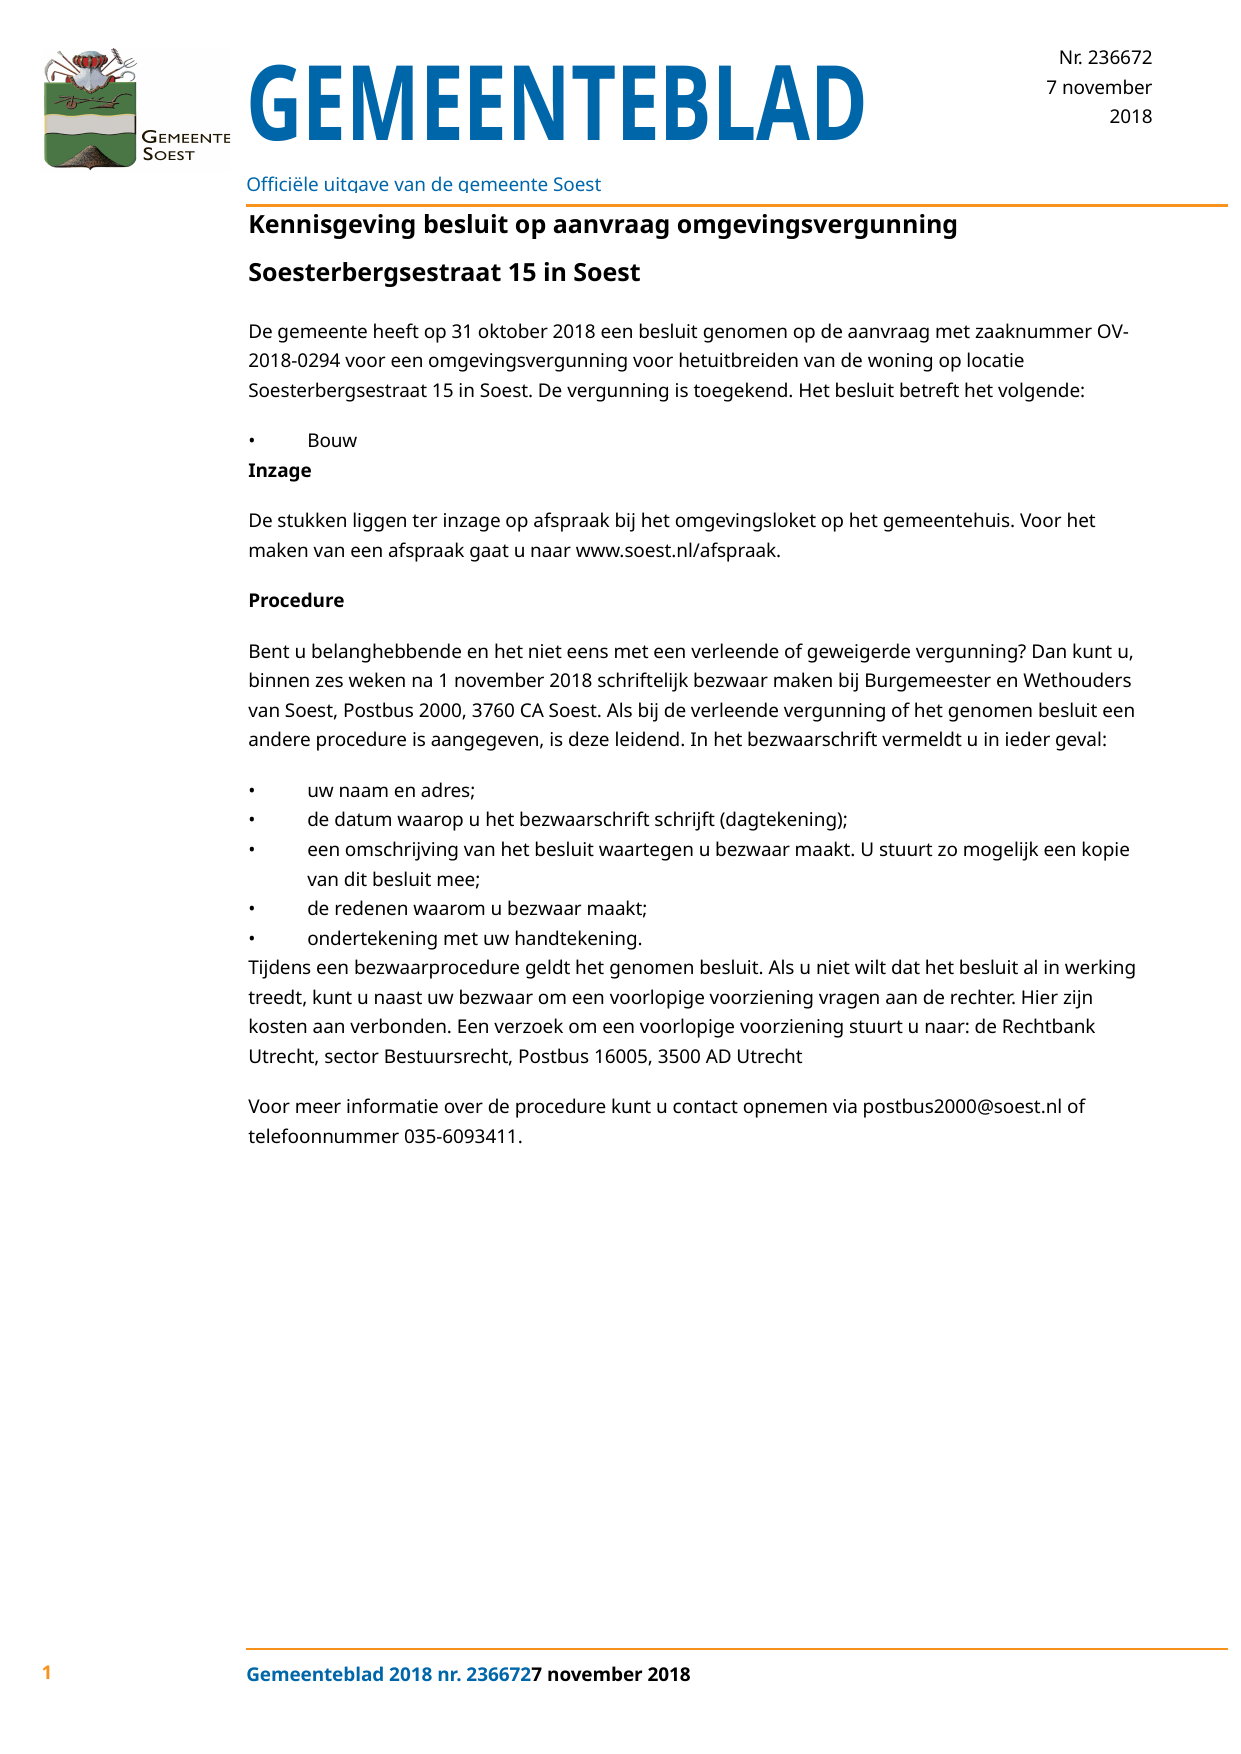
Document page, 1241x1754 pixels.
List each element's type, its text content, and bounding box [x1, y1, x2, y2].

text De gemeente heeft op 31 oktober 2018 een besluit genomen op de aanvraag met zaaknummer OV-2018-0294 voor een omgevingsvergunning voor hetuitbreiden van de woning op locatie Soesterbergsestraat 15 in Soest. De vergunning is toegekend. Het besluit betreft het volgende: [248, 318, 1152, 403]
text Bent u belanghebbende en het niet eens met een verleende of geweigerde vergunning? Dan kunt u, binnen zes weken na 1 november 2018 schriftelijk bezwaar maken bij Burgemeester en Wethouders van Soest, Postbus 2000, 3760 CA Soest. Als bij de verleende vergunning of het genomen besluit een andere procedure is aangegeven, is deze leidend. In het bezwaarschrift vermeldt u in ieder geval: [248, 638, 1152, 752]
list een omschrijving van het besluit waartegen u bezwaar maakt. U stuurt zo mogelijk een kopie van dit besluit mee; [248, 836, 1152, 892]
list de redenen waarom u bezwaar maakt; [248, 895, 1152, 921]
text Procedure [248, 587, 1152, 613]
list de datum waarop u het bezwaarschrift schrijft (dagtekening); [248, 807, 1152, 832]
text Voor meer informatie over de procedure kunt u contact opnemen via postbus2000@soest.nl of telefoonnummer 035-6093411. [248, 1094, 1152, 1149]
text Tijdens een bezwaarprocedure geldt het genomen besluit. Als u niet wilt dat het besluit al in werking treedt, kunt u naast uw bezwaar om een voorlopige voorziening vragen aan de rechter. Hier zijn kosten aan verbonden. Een verzoek om een voorlopige voorziening stuurt u naar: de Rechtbank Utrecht, sector Bestuursrecht, Postbus 16005, 3500 AD Utrecht [248, 954, 1152, 1069]
text De stukken liggen ter inzage op afspraak bij het omgevingsloket op het gemeentehuis. Voor het maken van een afspraak gaat u naar www.soest.nl/afspraak. [248, 507, 1152, 563]
text Inzage [248, 457, 1152, 483]
list ondertekening met uw handtekening. [248, 925, 1152, 951]
list Bouw [248, 427, 1152, 453]
list uw naam en adres; [248, 777, 1152, 803]
picture [41, 47, 231, 172]
text Kennisgeving besluit op aanvraag omgevingsvergunning Soesterbergsestraat 15 in Soest [248, 207, 1152, 288]
